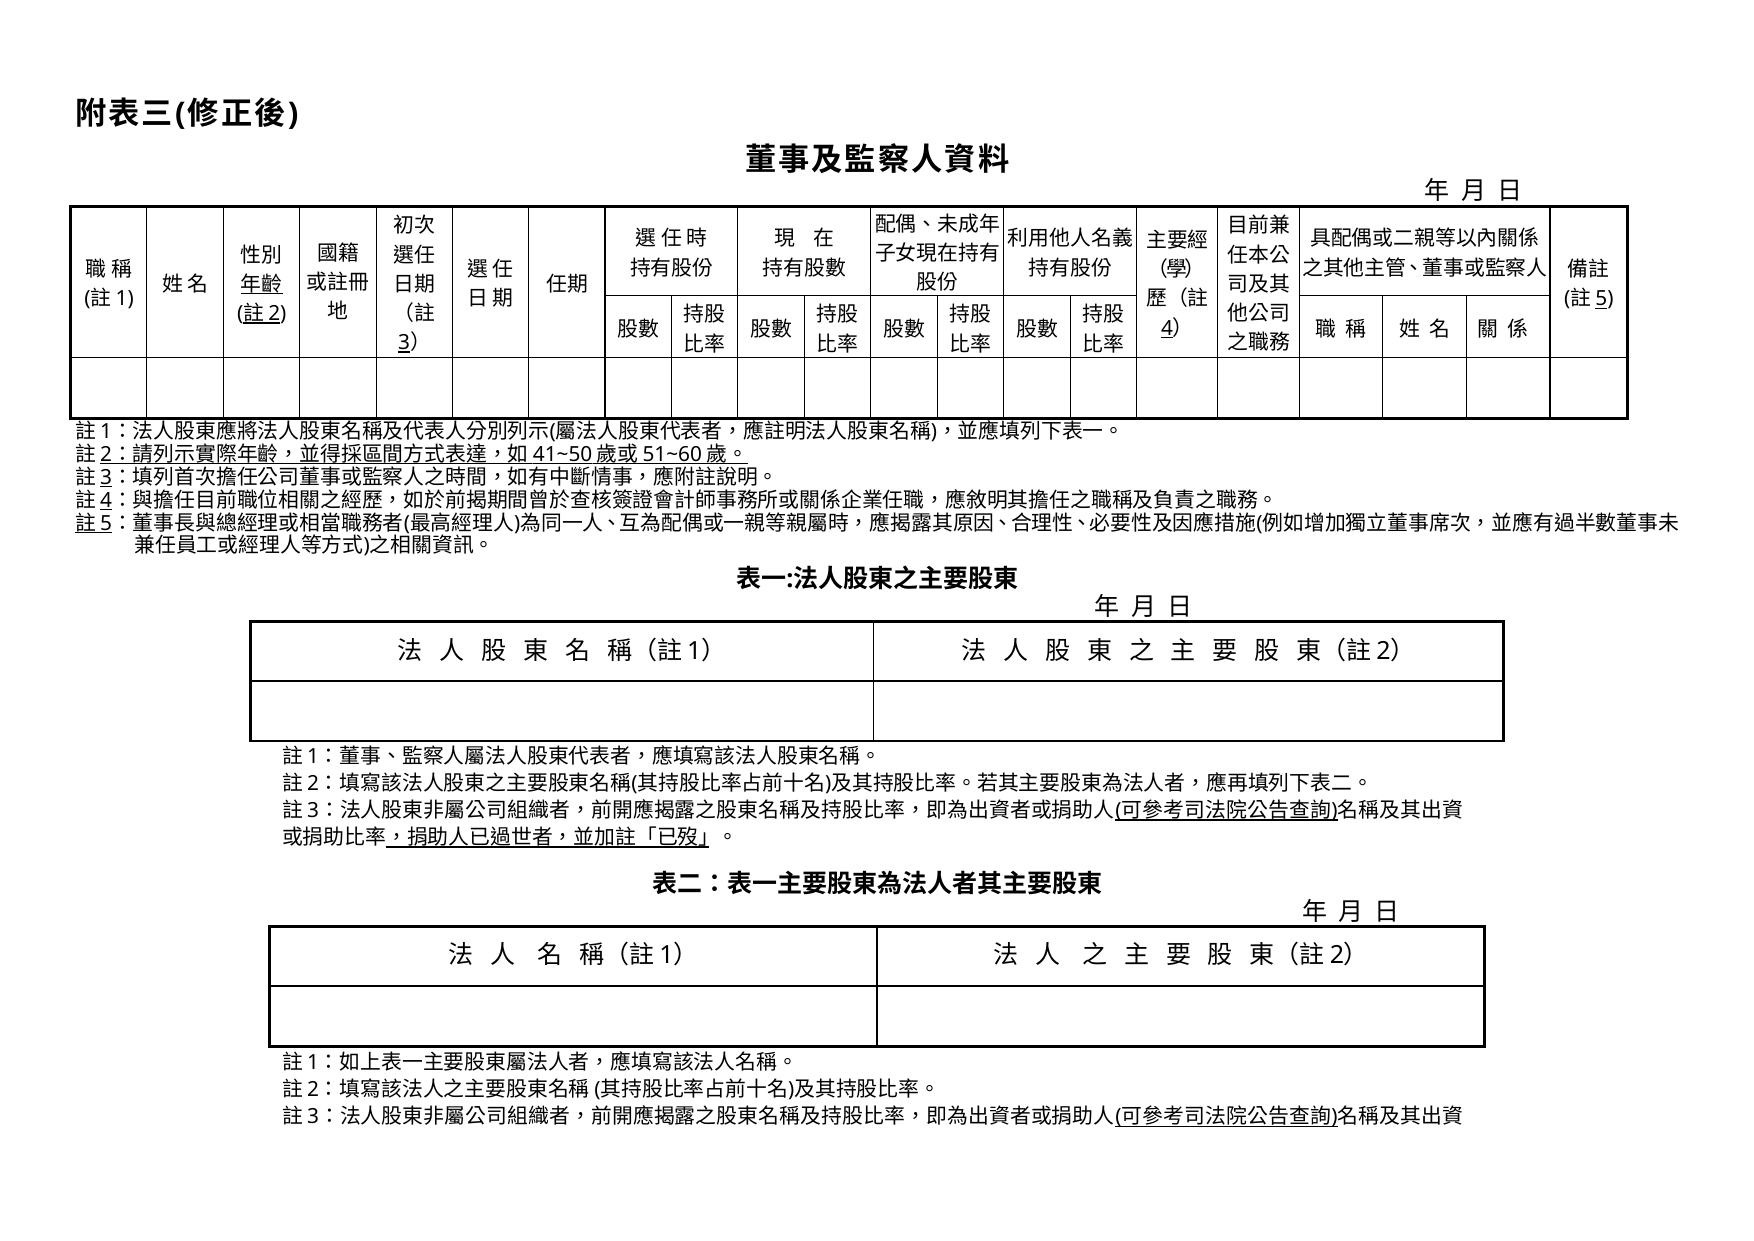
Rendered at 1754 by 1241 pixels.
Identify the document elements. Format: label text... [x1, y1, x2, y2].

text 註1：董事、監察人屬法人股東代表者，應填寫該法人股東名稱。 [282, 742, 1463, 769]
table_header 法 人 股 東 名 稱（註1） [252, 623, 873, 680]
table_cell [1300, 358, 1382, 417]
table_cell [805, 358, 870, 417]
text 年 月 日 [75, 900, 1399, 925]
table_cell [271, 987, 876, 1045]
text 表一:法人股東之主要股東 [75, 557, 1679, 595]
table_cell [72, 358, 146, 417]
table_header 職 稱 (註1) [72, 208, 146, 357]
table_cell [147, 358, 223, 417]
table_header 目前兼任本公司及其他公司之職務 [1218, 208, 1299, 357]
text 註4：與擔任目前職位相關之經歷，如於前揭期間曾於查核簽證會計師事務所或關係企業任職，應敘明其擔任之職稱及負責之職務。 [75, 489, 1679, 512]
table_cell 持股比率 [938, 296, 1003, 357]
table_cell [453, 358, 528, 417]
table_header 法 人 股 東 之 主 要 股 東（註2） [874, 623, 1502, 680]
table_cell 關 係 [1467, 296, 1549, 357]
table_header 現 在 持有股數 [738, 208, 870, 295]
table_cell [1551, 358, 1626, 417]
table_header 法 人 之 主 要 股 東（註2） [878, 928, 1483, 985]
table_cell 股數 [1004, 296, 1070, 357]
table_cell [738, 358, 804, 417]
table_cell 職 稱 [1300, 296, 1382, 357]
text 年 月 日 [75, 595, 1754, 620]
text 註3：填列首次擔任公司董事或監察人之時間，如有中斷情事，應附註說明。 [75, 466, 1679, 489]
table_cell [377, 358, 452, 417]
text 董事及監察人資料 [75, 134, 1679, 180]
table_cell 股數 [738, 296, 804, 357]
text 註2：請列示實際年齡，並得採區間方式表達，如41~50歲或51~60歲。 [75, 443, 1679, 466]
text 表二：表一主要股東為法人者其主要股東 [75, 862, 1679, 900]
table_header 姓 名 [147, 208, 223, 357]
table_header 選 任 時 持有股份 [606, 208, 737, 295]
table_cell [938, 358, 1003, 417]
table_cell 持股比率 [805, 296, 870, 357]
table_header 法 人 名 稱（註1） [271, 928, 876, 985]
text 附表三(修正後) [75, 88, 1679, 134]
table_cell 股數 [871, 296, 937, 357]
table_cell [224, 358, 299, 417]
table_header 任期 [529, 208, 604, 357]
table_header 備註 (註5) [1551, 208, 1626, 357]
table_cell [252, 682, 873, 740]
text 註1：如上表一主要股東屬法人者，應填寫該法人名稱。 [282, 1048, 1463, 1075]
table_cell [1071, 358, 1136, 417]
table_header 初次 選任 日期 （註3） [377, 208, 452, 357]
table_cell [878, 987, 1483, 1045]
table_cell 股數 [606, 296, 671, 357]
table_cell 持股比率 [672, 296, 737, 357]
table_cell [871, 358, 937, 417]
table_header 配偶、未成年子女現在持有股份 [871, 208, 1003, 295]
text 註2：填寫該法人股東之主要股東名稱(其持股比率占前十名)及其持股比率。若其主要股東為法人者，應再填列下表二。 [282, 769, 1463, 796]
table_cell [300, 358, 376, 417]
text 註2：填寫該法人之主要股東名稱 (其持股比率占前十名)及其持股比率。 [282, 1075, 1463, 1102]
table_cell [606, 358, 671, 417]
table_cell 姓 名 [1383, 296, 1466, 357]
table_header 選 任 日 期 [453, 208, 528, 357]
table_cell [1004, 358, 1070, 417]
table_header 利用他人名義持有股份 [1004, 208, 1136, 295]
table_header 性別 年齡 (註2) [224, 208, 299, 357]
text 註3：法人股東非屬公司組織者，前開應揭露之股東名稱及持股比率，即為出資者或捐助人(可參考司法院公告查詢)名稱及其出資 [282, 1102, 1463, 1129]
text 註1：法人股東應將法人股東名稱及代表人分別列示(屬法人股東代表者，應註明法人股東名稱)，並應填列下表一。 [75, 420, 1679, 443]
text 年 月 日 [228, 180, 1754, 205]
table_header 主要經（學）歷（註4） [1137, 208, 1217, 357]
text 註3：法人股東非屬公司組織者，前開應揭露之股東名稱及持股比率，即為出資者或捐助人(可參考司法院公告查詢)名稱及其出資或捐助比率，捐助人已過世者，並加註「已歿」。 [282, 796, 1463, 850]
table_cell [1383, 358, 1466, 417]
table_cell [672, 358, 737, 417]
table_cell [1218, 358, 1299, 417]
table_header 國籍 或註冊地 [300, 208, 376, 357]
table_cell [1137, 358, 1217, 417]
table_header 具配偶或二親等以內關係之其他主管、董事或監察人 [1300, 208, 1549, 295]
table_cell [529, 358, 604, 417]
table_cell 持股比率 [1071, 296, 1136, 357]
text 註5：董事長與總經理或相當職務者(最高經理人)為同一人、互為配偶或一親等親屬時，應揭露其原因、合理性、必要性及因應措施(例如增加獨立董事席次，並應有過半數董事未兼任員工或經理人等方式)之相關資訊。 [75, 512, 1679, 557]
table_cell [1467, 358, 1549, 417]
table_cell [874, 682, 1502, 740]
